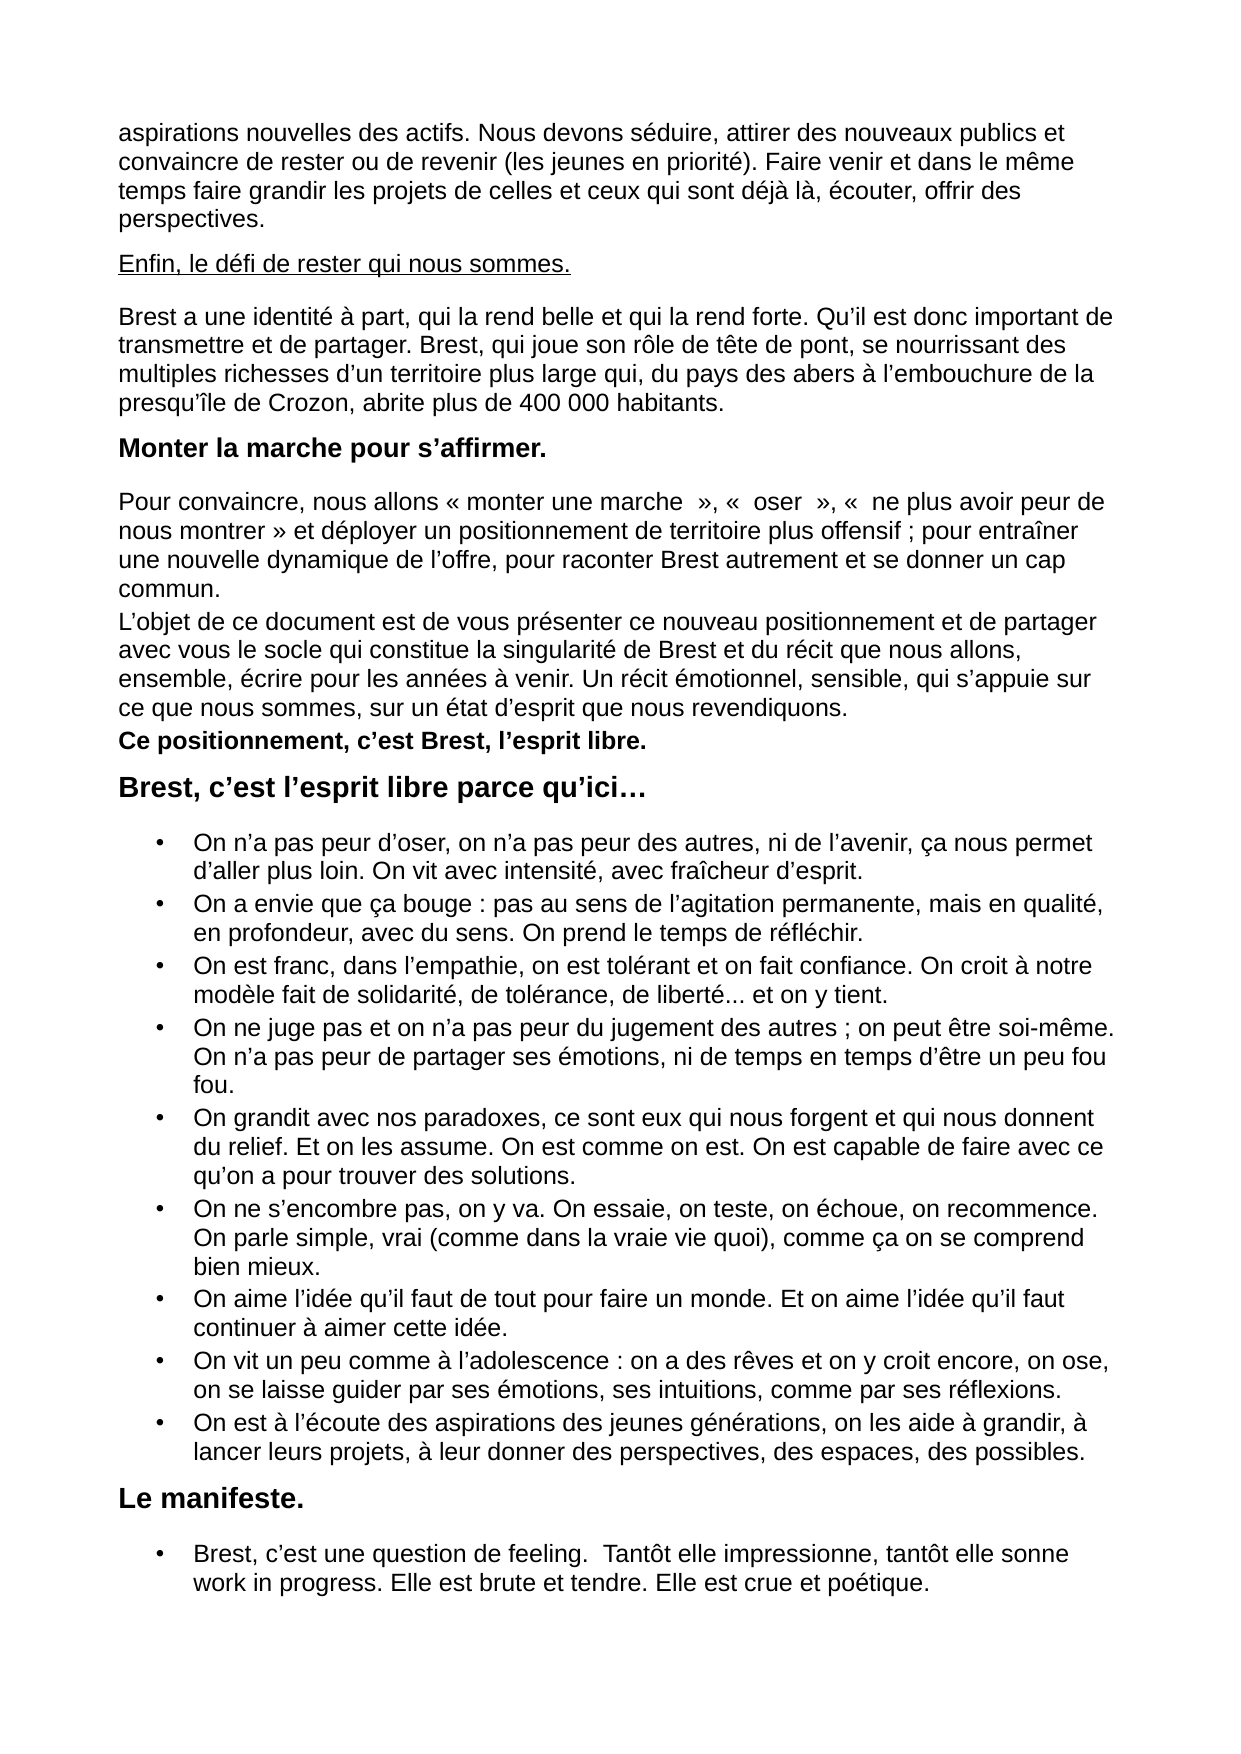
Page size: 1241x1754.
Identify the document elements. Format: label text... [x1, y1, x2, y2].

list On a envie que ça bouge : pas au sens de l’agitation permanente, mais en qualité, en profondeur, avec du sens. On prend le temps de réfléchir. [156, 889, 1122, 947]
list On vit un peu comme à l’adolescence : on a des rêves et on y croit encore, on ose, on se laisse guider par ses émotions, ses intuitions, comme par ses réflexions. [156, 1346, 1122, 1404]
text L’objet de ce document est de vous présenter ce nouveau positionnement et de partager avec vous le socle qui constitue la singularité de Brest et du récit que nous allons, ensemble, écrire pour les années à venir. Un récit émotionnel, sensible, qui s’appuie sur ce que nous sommes, sur un état d’esprit que nous revendiquons. [118, 606, 1122, 721]
list Brest, c’est une question de feeling. Tantôt elle impressionne, tantôt elle sonne work in progress. Elle est brute et tendre. Elle est crue et poétique. [156, 1539, 1122, 1596]
subtitle Monter la marche pour s’affirmer. [118, 432, 1122, 464]
subtitle Enfin, le défi de rester qui nous sommes. [118, 249, 1122, 278]
list On est franc, dans l’empathie, on est tolérant et on fait confiance. On croit à notre modèle fait de solidarité, de tolérance, de liberté... et on y tient. [156, 951, 1122, 1009]
text Brest a une identité à part, qui la rend belle et qui la rend forte. Qu’il est donc important de transmettre et de partager. Brest, qui joue son rôle de tête de pont, se nourrissant des multiples richesses d’un territoire plus large qui, du pays des abers à l’embouchure de la presqu’île de Crozon, abrite plus de 400 000 habitants. [118, 301, 1122, 416]
list On ne s’encombre pas, on y va. On essaie, on teste, on échoue, on recommence. On parle simple, vrai (comme dans la vraie vie quoi), comme ça on se comprend bien mieux. [156, 1194, 1122, 1280]
list On ne juge pas et on n’a pas peur du jugement des autres ; on peut être soi-même. On n’a pas peur de partager ses émotions, ni de temps en temps d’être un peu fou fou. [156, 1013, 1122, 1099]
subtitle Brest, c’est l’esprit libre parce qu’ici… [118, 770, 1122, 804]
list On n’a pas peur d’oser, on n’a pas peur des autres, ni de l’avenir, ça nous permet d’aller plus loin. On vit avec intensité, avec fraîcheur d’esprit. [156, 827, 1122, 885]
list On est à l’écoute des aspirations des jeunes générations, on les aide à grandir, à lancer leurs projets, à leur donner des perspectives, des espaces, des possibles. [156, 1408, 1122, 1466]
text Ce positionnement, c’est Brest, l’esprit libre. [118, 726, 1122, 754]
text Pour convaincre, nous allons « monter une marche », « oser », « ne plus avoir peur de nous montrer » et déployer un positionnement de territoire plus offensif ; pour entraîner une nouvelle dynamique de l’offre, pour raconter Brest autrement et se donner un cap commun. [118, 487, 1122, 602]
list On grandit avec nos paradoxes, ce sont eux qui nous forgent et qui nous donnent du relief. Et on les assume. On est comme on est. On est capable de faire avec ce qu’on a pour trouver des solutions. [156, 1103, 1122, 1190]
text aspirations nouvelles des actifs. Nous devons séduire, attirer des nouveaux publics et convaincre de rester ou de revenir (les jeunes en priorité). Faire venir et dans le même temps faire grandir les projets de celles et ceux qui sont déjà là, écouter, offrir des perspectives. [118, 118, 1122, 233]
list On aime l’idée qu’il faut de tout pour faire un monde. Et on aime l’idée qu’il faut continuer à aimer cette idée. [156, 1284, 1122, 1342]
subtitle Le manifeste. [118, 1481, 1122, 1515]
